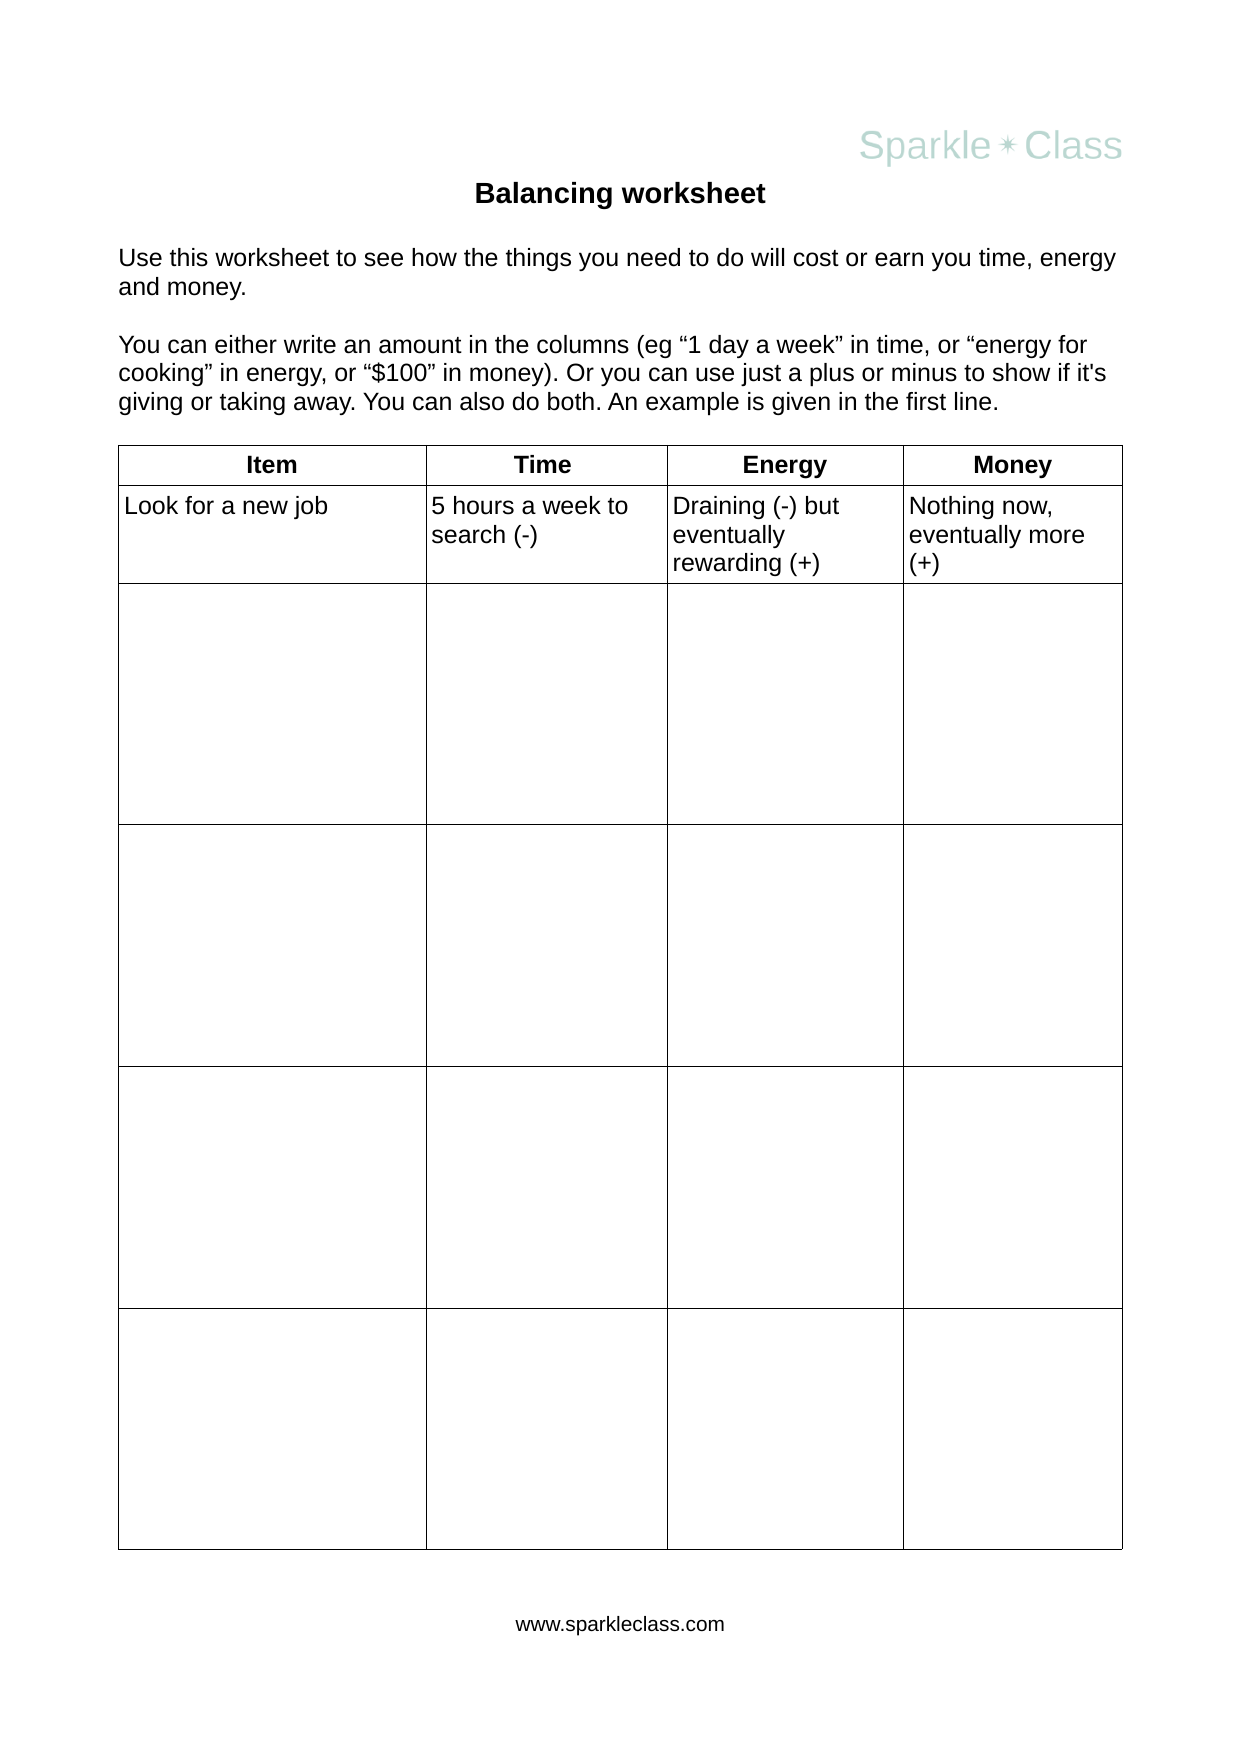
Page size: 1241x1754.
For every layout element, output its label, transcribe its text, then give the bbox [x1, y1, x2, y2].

table_cell [668, 825, 903, 1066]
table_cell [904, 1067, 1122, 1307]
table_cell [427, 825, 667, 1066]
table_cell [119, 584, 426, 824]
table_cell [427, 1309, 667, 1549]
table_cell Nothing now, eventually more (+) [904, 486, 1122, 583]
table_cell Look for a new job [119, 486, 426, 583]
table_cell [904, 1309, 1122, 1549]
text Balancing worksheet [118, 176, 1122, 210]
text Use this worksheet to see how the things you need to do will cost or earn you time, energy and money. [118, 243, 1122, 301]
table_cell [668, 584, 903, 824]
table_header Money [904, 446, 1122, 485]
table_header Energy [668, 446, 903, 485]
table_cell [904, 584, 1122, 824]
table_cell 5 hours a week to search (-) [427, 486, 667, 583]
table_cell Draining (-) but eventually rewarding (+) [668, 486, 903, 583]
text You can either write an amount in the columns (eg “1 day a week” in time, or “energy for cooking” in energy, or “$100” in money). Or you can use just a plus or minus to show if it's giving or taking away. You can also do both. An example is given in the first line. [118, 330, 1122, 416]
table_cell [119, 1309, 426, 1549]
table_cell [427, 584, 667, 824]
table_header Time [427, 446, 667, 485]
table_header Item [119, 446, 426, 485]
table_cell [427, 1067, 667, 1307]
picture [858, 122, 1122, 167]
table_cell [904, 825, 1122, 1066]
table_cell [668, 1067, 903, 1307]
table_cell [119, 1067, 426, 1307]
table_cell [119, 825, 426, 1066]
table_cell [668, 1309, 903, 1549]
